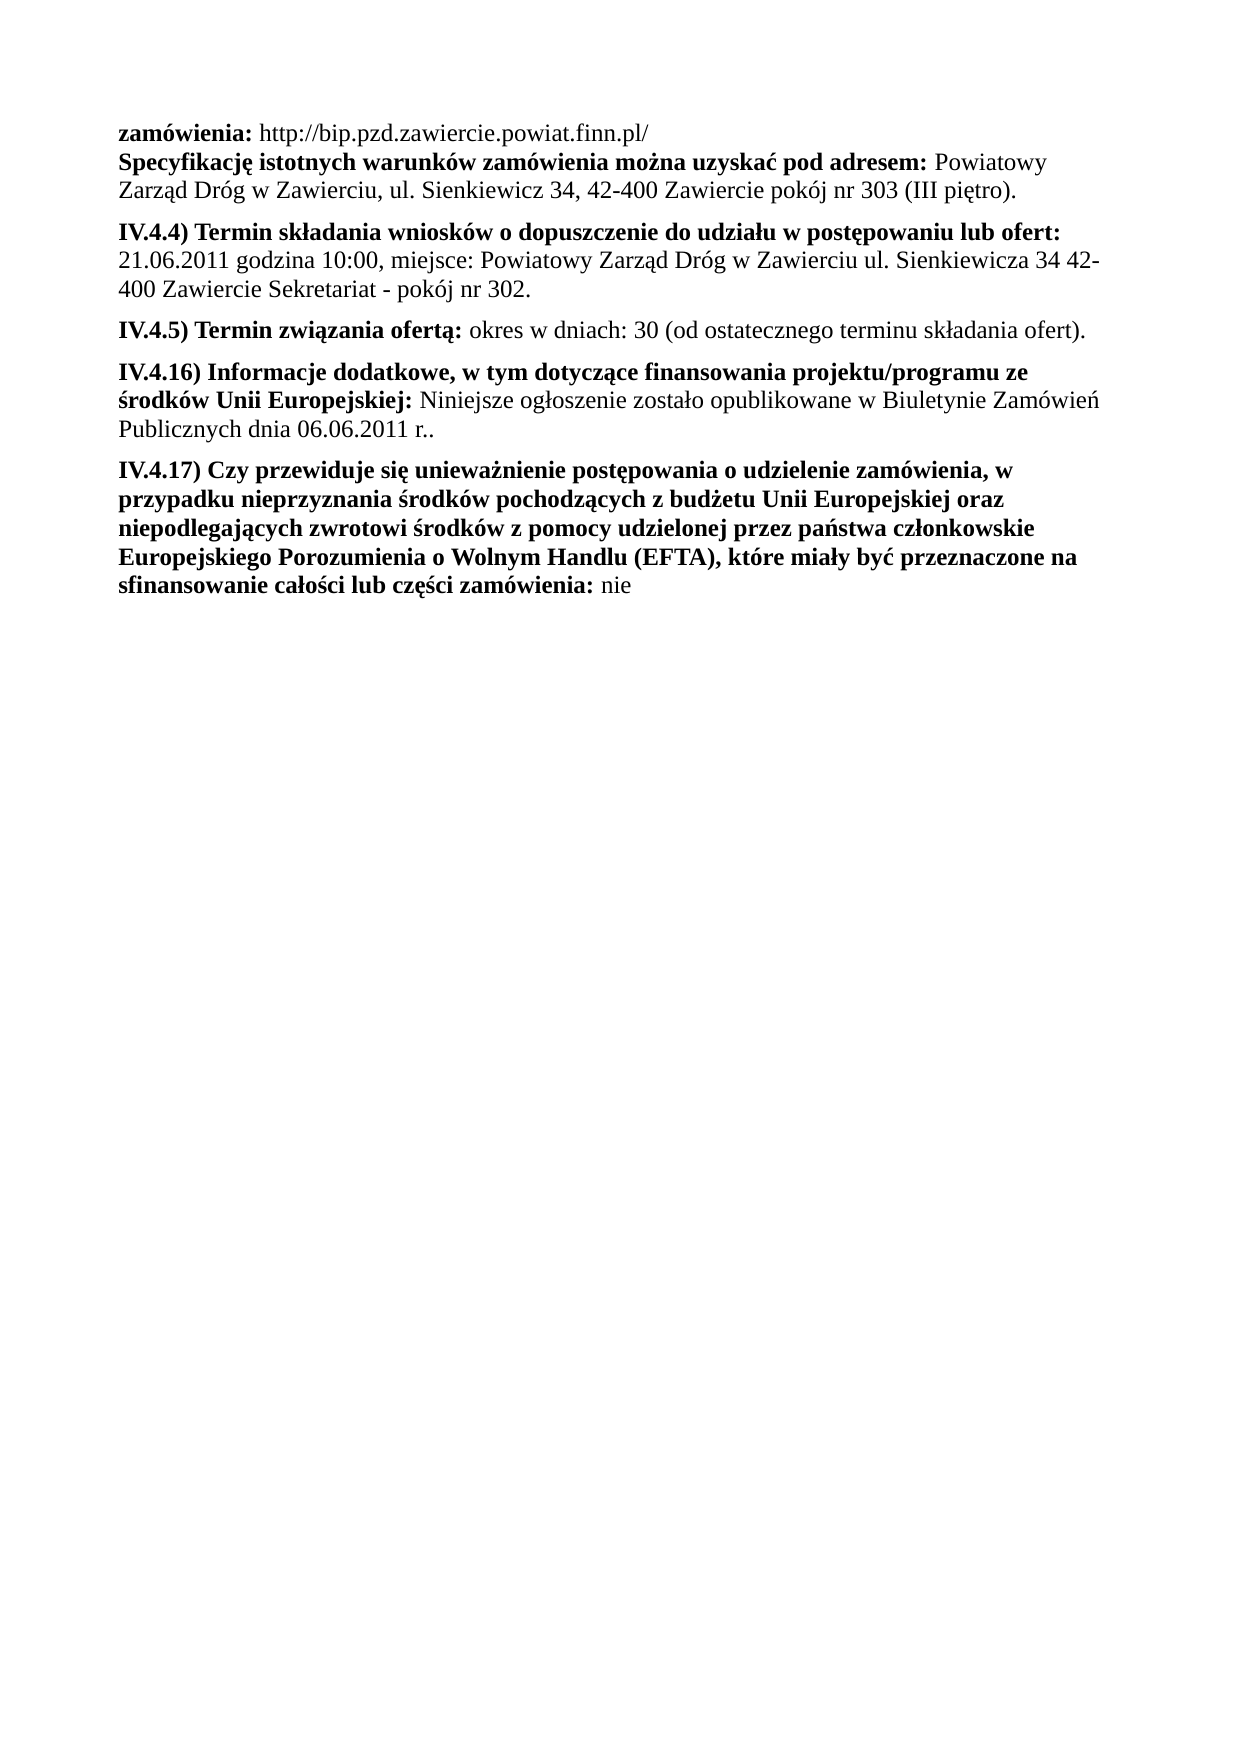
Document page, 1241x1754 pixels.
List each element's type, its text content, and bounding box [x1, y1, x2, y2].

text zamówienia: http://bip.pzd.zawiercie.powiat.finn.pl/ Specyfikację istotnych warunków zamówienia można uzyskać pod adresem: Powiatowy Zarząd Dróg w Zawierciu, ul. Sienkiewicz 34, 42-400 Zawiercie pokój nr 303 (III piętro). [118, 118, 1122, 204]
text IV.4.4) Termin składania wniosków o dopuszczenie do udziału w postępowaniu lub ofert: 21.06.2011 godzina 10:00, miejsce: Powiatowy Zarząd Dróg w Zawierciu ul. Sienkiewicza 34 42-400 Zawiercie Sekretariat - pokój nr 302. [118, 217, 1122, 303]
text IV.4.16) Informacje dodatkowe, w tym dotyczące finansowania projektu/programu ze środków Unii Europejskiej: Niniejsze ogłoszenie zostało opublikowane w Biuletynie Zamówień Publicznych dnia 06.06.2011 r.. [118, 357, 1122, 443]
text IV.4.5) Termin związania ofertą: okres w dniach: 30 (od ostatecznego terminu składania ofert). [118, 316, 1122, 344]
text IV.4.17) Czy przewiduje się unieważnienie postępowania o udzielenie zamówienia, w przypadku nieprzyznania środków pochodzących z budżetu Unii Europejskiej oraz niepodlegających zwrotowi środków z pomocy udzielonej przez państwa członkowskie Europejskiego Porozumienia o Wolnym Handlu (EFTA), które miały być przeznaczone na sfinansowanie całości lub części zamówienia: nie [118, 456, 1122, 599]
